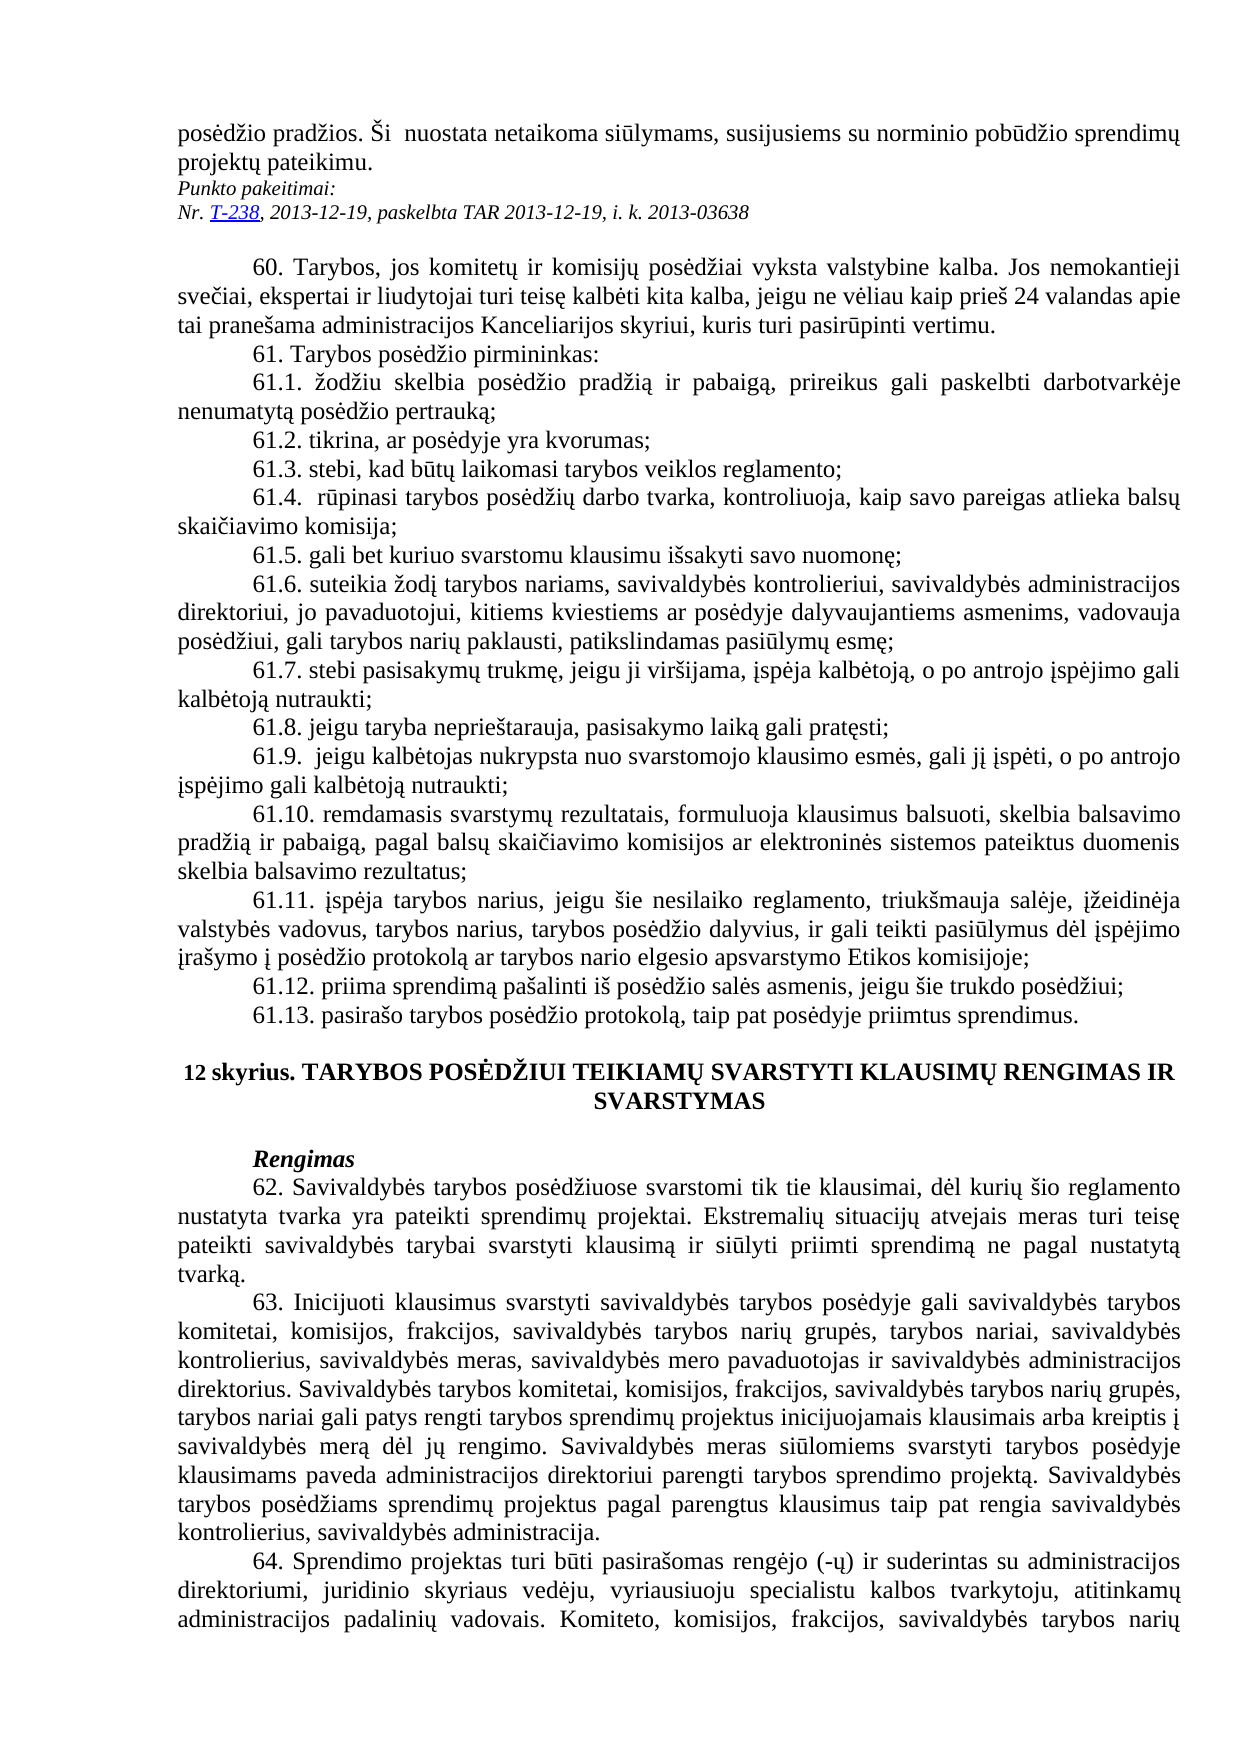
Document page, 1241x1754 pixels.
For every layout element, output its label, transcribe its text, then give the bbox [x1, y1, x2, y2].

text 62. Savivaldybės tarybos posėdžiuose svarstomi tik tie klausimai, dėl kurių šio reglamento nustatyta tvarka yra pateikti sprendimų projektai. Ekstremalių situacijų atvejais meras turi teisę pateikti savivaldybės tarybai svarstyti klausimą ir siūlyti priimti sprendimą ne pagal nustatytą tvarką. [177, 1172, 1181, 1287]
text Nr. T-238, 2013-12-19, paskelbta TAR 2013-12-19, i. k. 2013-03638 [177, 200, 1181, 224]
text Punkto pakeitimai: [177, 176, 1181, 200]
text 60. Tarybos, jos komitetų ir komisijų posėdžiai vyksta valstybine kalba. Jos nemokantieji svečiai, ekspertai ir liudytojai turi teisę kalbėti kita kalba, jeigu ne vėliau kaip prieš 24 valandas apie tai pranešama administracijos Kanceliarijos skyriui, kuris turi pasirūpinti vertimu. [177, 252, 1181, 339]
text Rengimas [177, 1144, 1181, 1172]
text 12 skyrius. TARYBOS POSĖDŽIUI TEIKIAMŲ SVARSTYTI KLAUSIMŲ RENGIMAS IR SVARSTYMAS [177, 1057, 1181, 1115]
text 61.2. tikrina, ar posėdyje yra kvorumas; [177, 425, 1181, 454]
text 61.8. jeigu taryba neprieštarauja, pasisakymo laiką gali pratęsti; [177, 712, 1181, 741]
text 61.11. įspėja tarybos narius, jeigu šie nesilaiko reglamento, triukšmauja salėje, įžeidinėja valstybės vadovus, tarybos narius, tarybos posėdžio dalyvius, ir gali teikti pasiūlymus dėl įspėjimo įrašymo į posėdžio protokolą ar tarybos nario elgesio apsvarstymo Etikos komisijoje; [177, 885, 1181, 971]
text 61. Tarybos posėdžio pirmininkas: [177, 339, 1181, 367]
text 61.6. suteikia žodį tarybos nariams, savivaldybės kontrolieriui, savivaldybės administracijos direktoriui, jo pavaduotojui, kitiems kviestiems ar posėdyje dalyvaujantiems asmenims, vadovauja posėdžiui, gali tarybos narių paklausti, patikslindamas pasiūlymų esmę; [177, 569, 1181, 655]
text 61.12. priima sprendimą pašalinti iš posėdžio salės asmenis, jeigu šie trukdo posėdžiui; [177, 971, 1181, 1000]
text 61.3. stebi, kad būtų laikomasi tarybos veiklos reglamento; [177, 454, 1181, 482]
text 61.4. rūpinasi tarybos posėdžių darbo tvarka, kontroliuoja, kaip savo pareigas atlieka balsų skaičiavimo komisija; [177, 482, 1181, 540]
text 61.1. žodžiu skelbia posėdžio pradžią ir pabaigą, prireikus gali paskelbti darbotvarkėje nenumatytą posėdžio pertrauką; [177, 367, 1181, 425]
text 63. Inicijuoti klausimus svarstyti savivaldybės tarybos posėdyje gali savivaldybės tarybos komitetai, komisijos, frakcijos, savivaldybės tarybos narių grupės, tarybos nariai, savivaldybės kontrolierius, savivaldybės meras, savivaldybės mero pavaduotojas ir savivaldybės administracijos direktorius. Savivaldybės tarybos komitetai, komisijos, frakcijos, savivaldybės tarybos narių grupės, tarybos nariai gali patys rengti tarybos sprendimų projektus inicijuojamais klausimais arba kreiptis į savivaldybės merą dėl jų rengimo. Savivaldybės meras siūlomiems svarstyti tarybos posėdyje klausimams paveda administracijos direktoriui parengti tarybos sprendimo projektą. Savivaldybės tarybos posėdžiams sprendimų projektus pagal parengtus klausimus taip pat rengia savivaldybės kontrolierius, savivaldybės administracija. [177, 1287, 1181, 1546]
text 61.9. jeigu kalbėtojas nukrypsta nuo svarstomojo klausimo esmės, gali jį įspėti, o po antrojo įspėjimo gali kalbėtoją nutraukti; [177, 741, 1181, 799]
text 64. Sprendimo projektas turi būti pasirašomas rengėjo (-ų) ir suderintas su administracijos direktoriumi, juridinio skyriaus vedėju, vyriausiuoju specialistu kalbos tvarkytoju, atitinkamų administracijos padalinių vadovais. Komiteto, komisijos, frakcijos, savivaldybės tarybos narių [177, 1546, 1181, 1632]
text posėdžio pradžios. Ši nuostata netaikoma siūlymams, susijusiems su norminio pobūdžio sprendimų projektų pateikimu. [177, 118, 1181, 176]
text 61.5. gali bet kuriuo svarstomu klausimu išsakyti savo nuomonę; [177, 540, 1181, 569]
text 61.13. pasirašo tarybos posėdžio protokolą, taip pat posėdyje priimtus sprendimus. [177, 1000, 1181, 1029]
text 61.7. stebi pasisakymų trukmę, jeigu ji viršijama, įspėja kalbėtoją, o po antrojo įspėjimo gali kalbėtoją nutraukti; [177, 655, 1181, 712]
text 61.10. remdamasis svarstymų rezultatais, formuluoja klausimus balsuoti, skelbia balsavimo pradžią ir pabaigą, pagal balsų skaičiavimo komisijos ar elektroninės sistemos pateiktus duomenis skelbia balsavimo rezultatus; [177, 799, 1181, 885]
